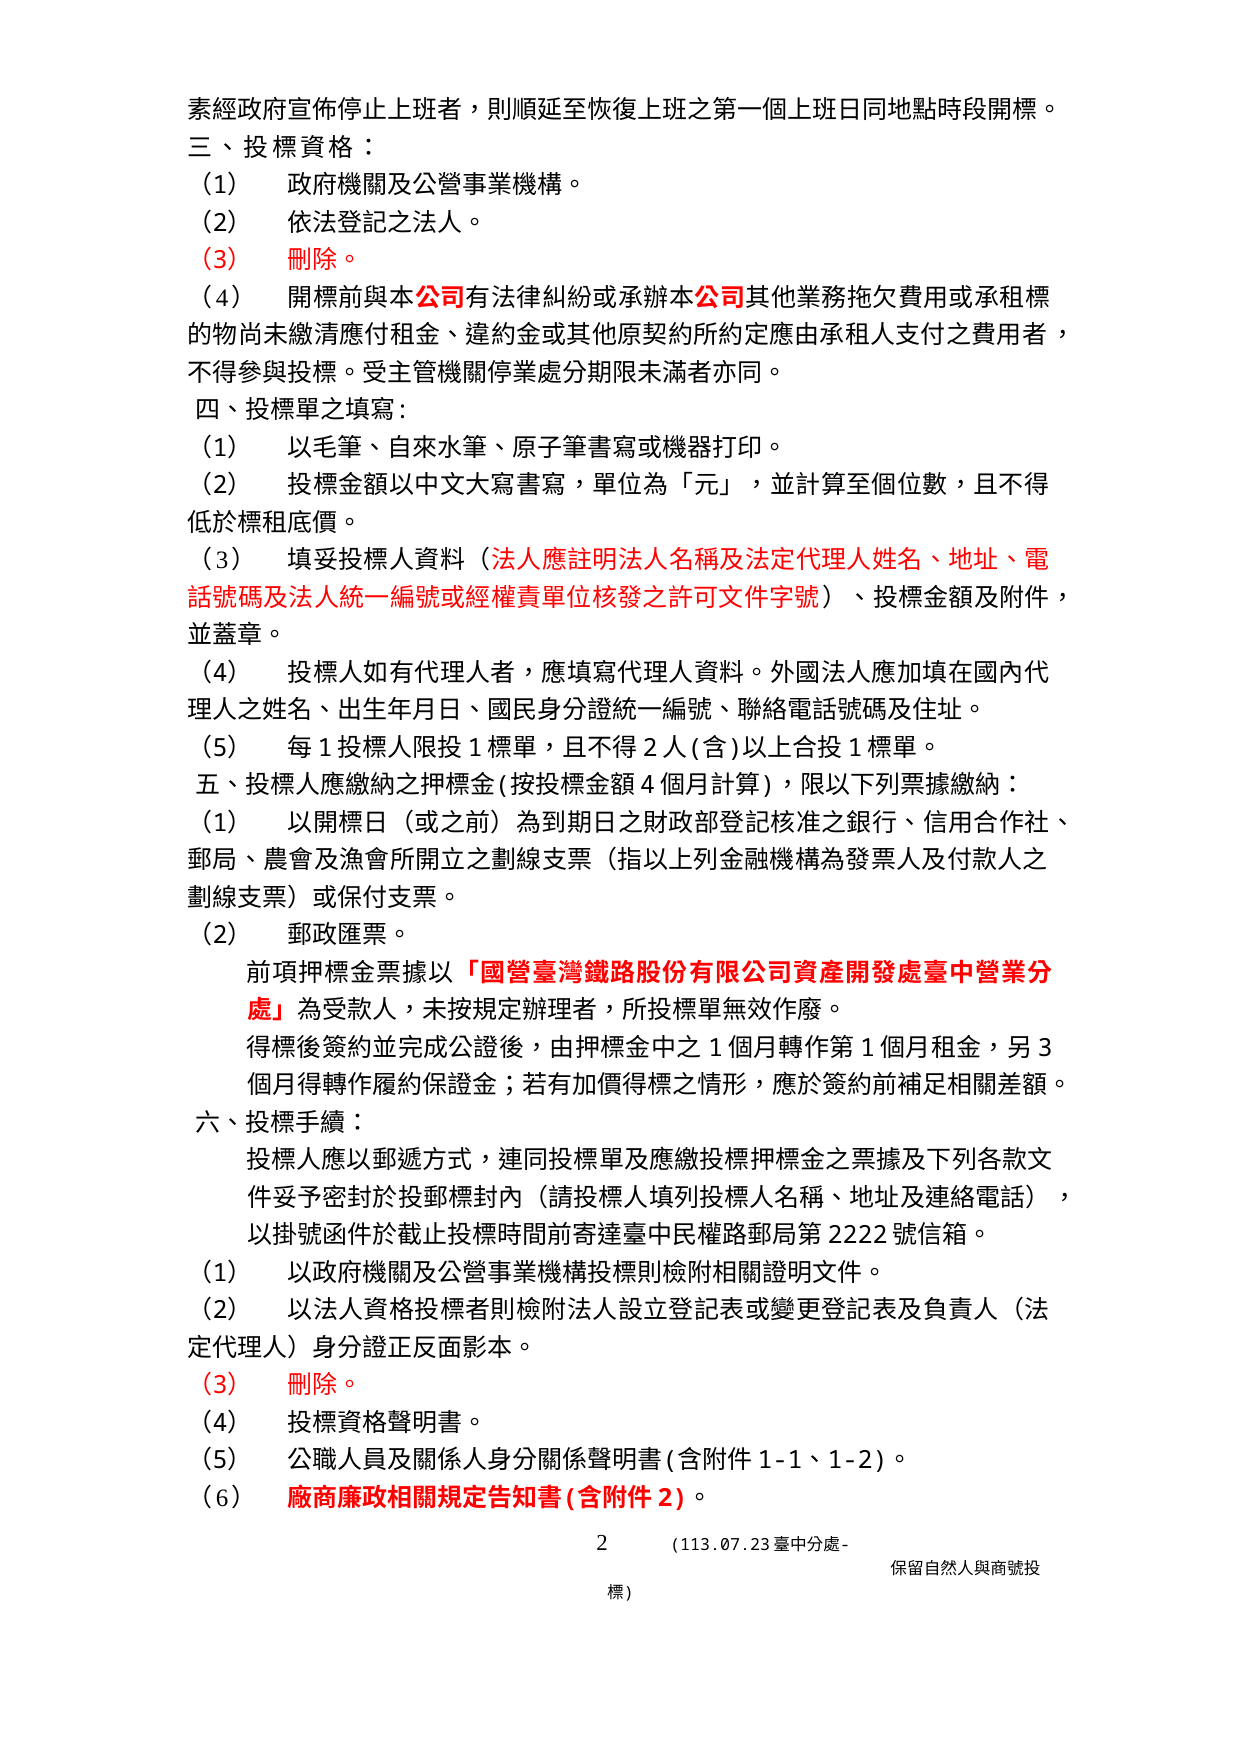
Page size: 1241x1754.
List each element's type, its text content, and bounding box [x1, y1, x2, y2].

text 六、投標手續： [195, 1101, 1053, 1139]
text 前項押標金票據以「國營臺灣鐵路股份有限公司資產開發處臺中營業分處」為受款人，未按規定辦理者，所投標單無效作廢。 [246, 951, 1053, 1026]
list 投標金額以中文大寫書寫，單位為「元」，並計算至個位數，且不得低於標租底價。 [187, 464, 1051, 539]
text 三、投標資格： [187, 126, 1053, 164]
list 以政府機關及公營事業機構投標則檢附相關證明文件。 [187, 1251, 1051, 1289]
text 得標後簽約並完成公證後，由押標金中之1個月轉作第1個月租金，另3個月得轉作履約保證金；若有加價得標之情形，應於簽約前補足相關差額。 [246, 1026, 1053, 1101]
list 以法人資格投標者則檢附法人設立登記表或變更登記表及負責人（法定代理人）身分證正反面影本。 [187, 1289, 1051, 1364]
list 投標人如有代理人者，應填寫代理人資料。外國法人應加填在國內代理人之姓名、出生年月日、國民身分證統一編號、聯絡電話號碼及住址。 [187, 651, 1051, 726]
list 開標日如開標地點所在地，因遇颱風等天然災害或其他不可抗力之因素經政府宣佈停止上班者，則順延至恢復上班之第一個上班日同地點時段開標。 [187, 89, 1051, 126]
list 刪除。 [187, 1364, 1051, 1401]
list 政府機關及公營事業機構。 [187, 164, 1051, 201]
list 填妥投標人資料（法人應註明法人名稱及法定代理人姓名、地址、電話號碼及法人統一編號或經權責單位核發之許可文件字號）、投標金額及附件，並蓋章。 [187, 539, 1051, 651]
list 刪除。 [187, 239, 1051, 276]
list 投標資格聲明書。 [187, 1401, 1051, 1439]
list 公職人員及關係人身分關係聲明書(含附件1-1、1-2)。 [187, 1439, 1051, 1476]
list 開標前與本公司有法律糾紛或承辦本公司其他業務拖欠費用或承租標的物尚未繳清應付租金、違約金或其他原契約所約定應由承租人支付之費用者，不得參與投標。受主管機關停業處分期限未滿者亦同。 [187, 276, 1051, 389]
text 五、投標人應繳納之押標金(按投標金額4個月計算)，限以下列票據繳納： [195, 764, 1053, 801]
text 投標人應以郵遞方式，連同投標單及應繳投標押標金之票據及下列各款文件妥予密封於投郵標封內（請投標人填列投標人名稱、地址及連絡電話），以掛號函件於截止投標時間前寄達臺中民權路郵局第2222號信箱。 [246, 1139, 1053, 1251]
list 以毛筆、自來水筆、原子筆書寫或機器打印。 [187, 426, 1051, 464]
list 每1投標人限投1標單，且不得2人(含)以上合投1標單。 [187, 726, 1051, 764]
list 郵政匯票。 [187, 914, 1051, 951]
text 四、投標單之填寫: [195, 389, 1053, 426]
list 以開標日（或之前）為到期日之財政部登記核准之銀行、信用合作社、郵局、農會及漁會所開立之劃線支票（指以上列金融機構為發票人及付款人之劃線支票）或保付支票。 [187, 801, 1051, 914]
list 依法登記之法人。 [187, 201, 1051, 239]
list 廠商廉政相關規定告知書(含附件2)。 [187, 1476, 1051, 1514]
